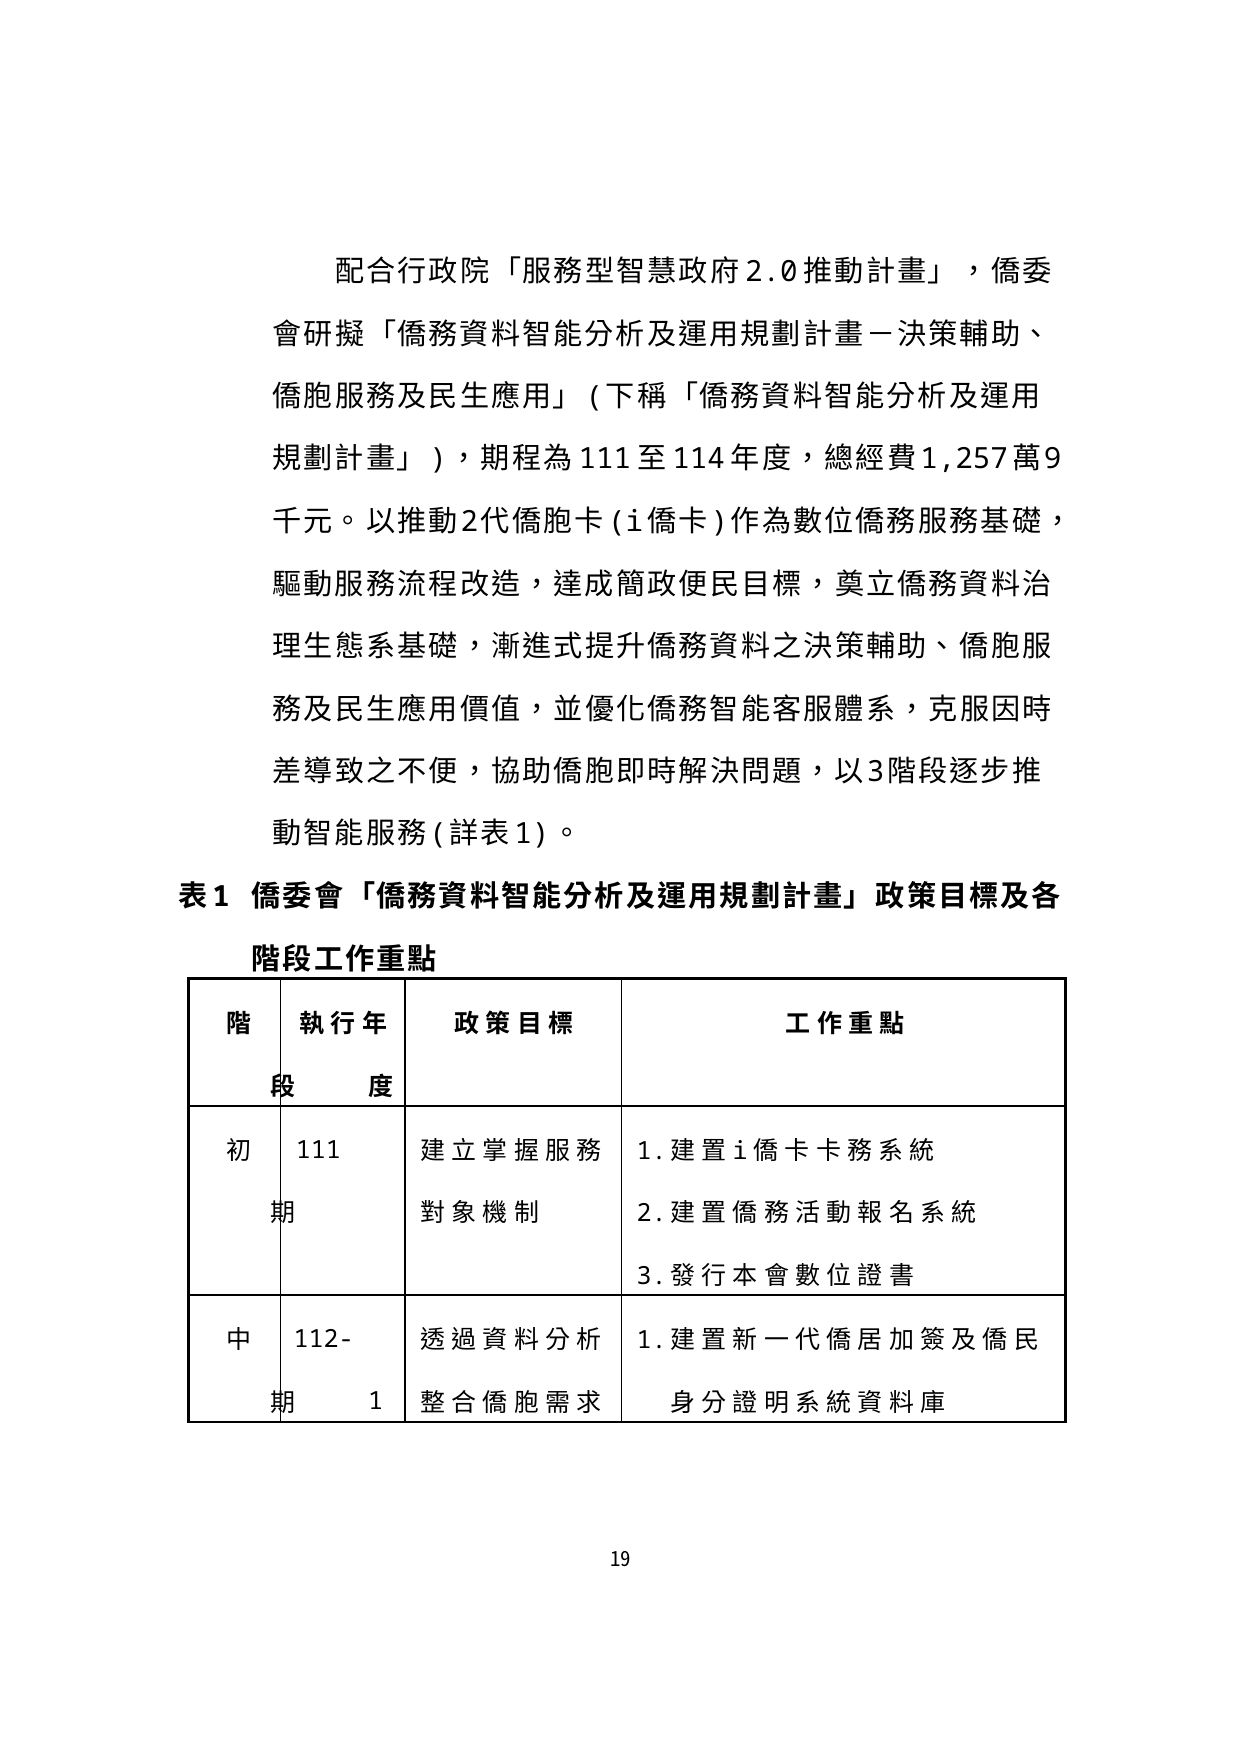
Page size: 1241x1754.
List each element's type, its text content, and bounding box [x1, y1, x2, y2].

table_header 政策目標 [406, 980, 621, 1105]
table_header 階段 [190, 980, 280, 1105]
table_cell 建立掌握服務對象機制 [406, 1107, 621, 1294]
table_cell 透過資料分析整合僑胞需求 [406, 1296, 621, 1421]
table_cell 中期 [190, 1296, 280, 1421]
text 表1 僑委會「僑務資料智能分析及運用規劃計畫」政策目標及各階段工作重點 [177, 852, 1063, 977]
table_cell 111 [281, 1107, 404, 1294]
text 配合行政院「服務型智慧政府2.0推動計畫」，僑委會研擬「僑務資料智能分析及運用規劃計畫－決策輔助、僑胞服務及民生應用」(下稱「僑務資料智能分析及運用規劃計畫」)，期程為111至114年度，總經費1,257萬9千元。以推動2代僑胞卡(i僑卡)作為數位僑務服務基礎，驅動服務流程改造，達成簡政便民目標，奠立僑務資料治理生態系基礎，漸進式提升僑務資料之決策輔助、僑胞服務及民生應用價值，並優化僑務智能客服體系，克服因時差導致之不便，協助僑胞即時解決問題，以3階段逐步推動智能服務(詳表1)。 [266, 227, 1063, 852]
table_cell 1.建置i僑卡卡務系統 2.建置僑務活動報名系統 3.發行本會數位證書 [622, 1107, 1064, 1294]
table_header 工作重點 [622, 980, 1064, 1105]
table_cell 112-113 [281, 1296, 404, 1421]
table_header 執行年度 [281, 980, 404, 1105]
table_cell 1.建置新一代僑居加簽及僑民身分證明系統資料庫 [622, 1296, 1064, 1421]
table_cell 初期 [190, 1107, 280, 1294]
